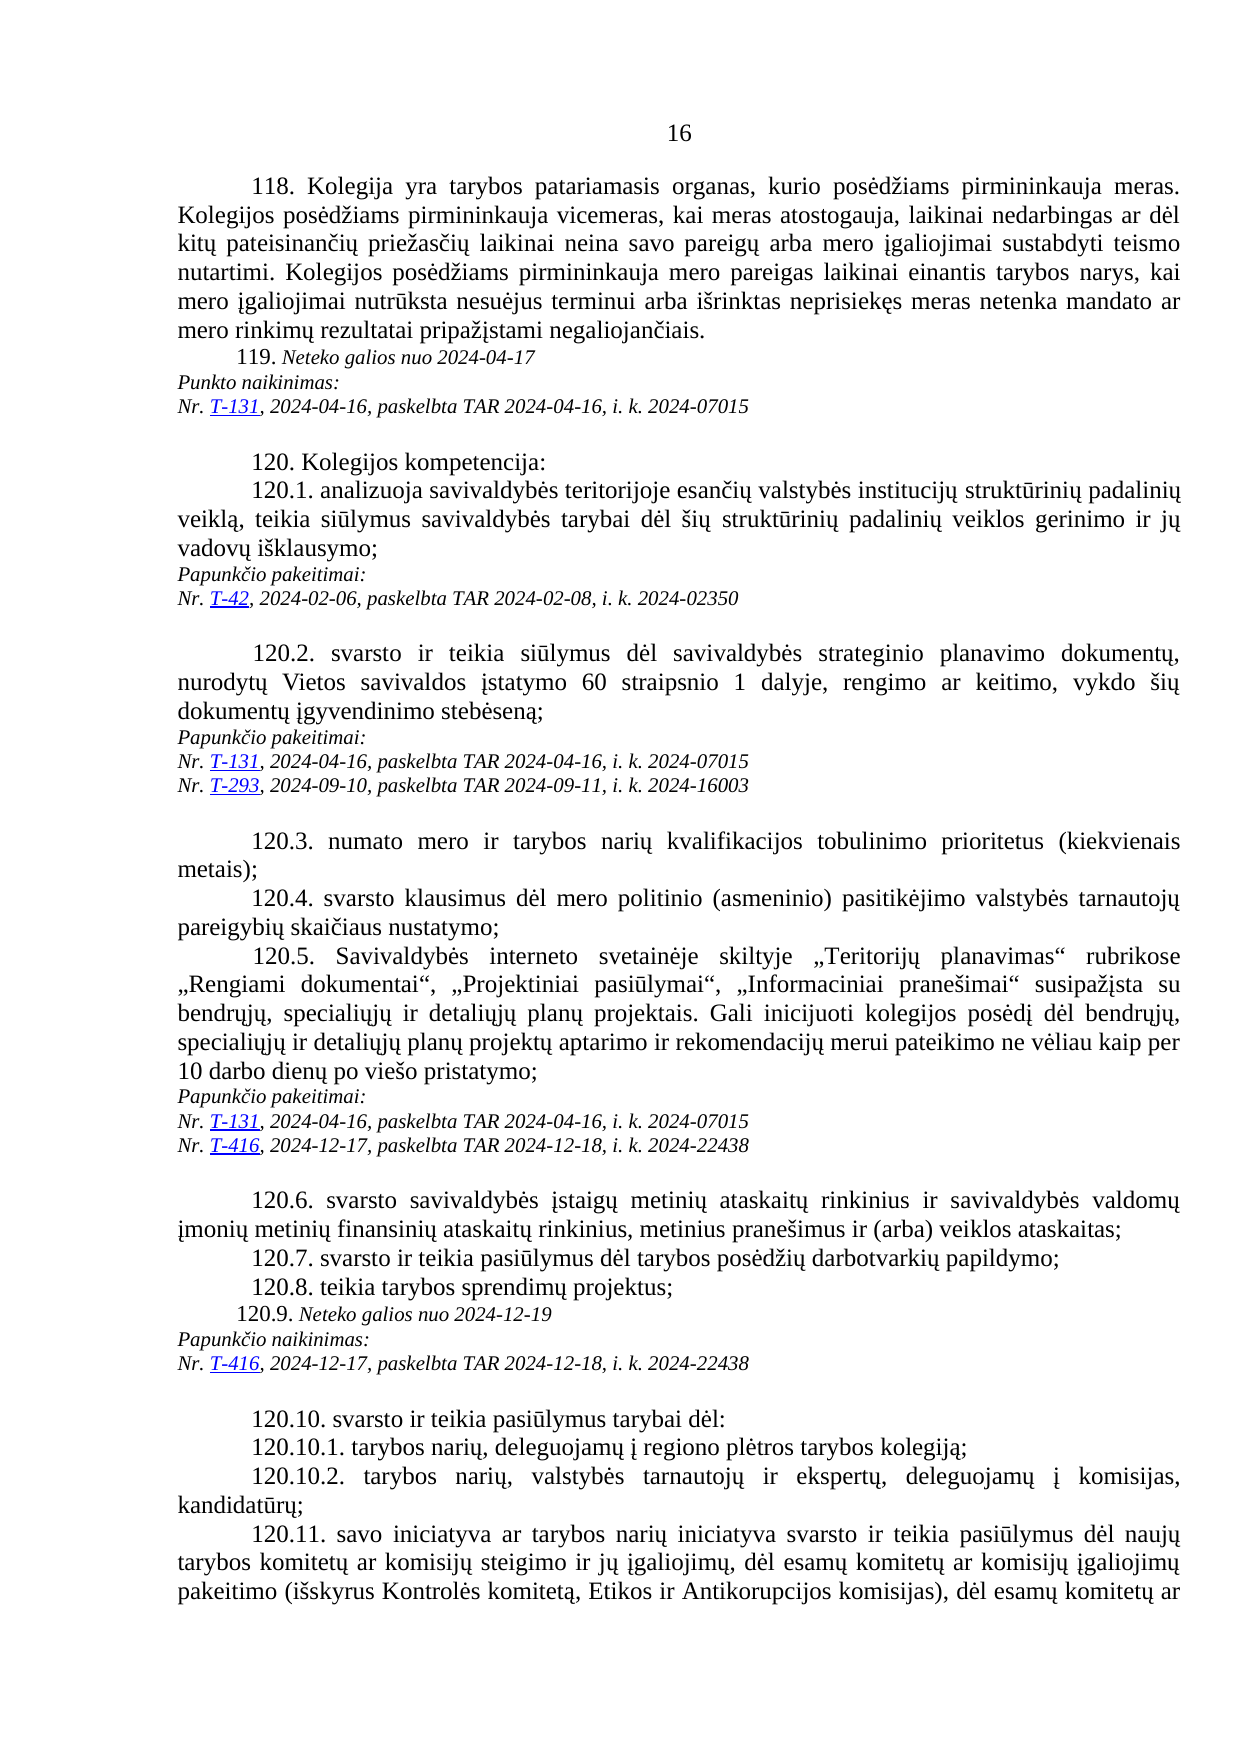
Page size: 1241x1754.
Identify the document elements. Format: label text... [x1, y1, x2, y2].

text 120.6. svarsto savivaldybės įstaigų metinių ataskaitų rinkinius ir savivaldybės valdomų įmonių metinių finansinių ataskaitų rinkinius, metinius pranešimus ir (arba) veiklos ataskaitas; [177, 1185, 1181, 1243]
text Nr. T-131, 2024-04-16, paskelbta TAR 2024-04-16, i. k. 2024-07015 [177, 394, 1181, 418]
text Papunkčio naikinimas: [177, 1327, 1181, 1351]
text 120.10.1. tarybos narių, deleguojamų į regiono plėtros tarybos kolegiją; [177, 1432, 1181, 1461]
text Papunkčio pakeitimai: [177, 1084, 1181, 1108]
text 118. Kolegija yra tarybos patariamasis organas, kurio posėdžiams pirmininkauja meras. Kolegijos posėdžiams pirmininkauja vicemeras, kai meras atostogauja, laikinai nedarbingas ar dėl kitų pateisinančių priežasčių laikinai neina savo pareigų arba mero įgaliojimai sustabdyti teismo nutartimi. Kolegijos posėdžiams pirmininkauja mero pareigas laikinai einantis tarybos narys, kai mero įgaliojimai nutrūksta nesuėjus terminui arba išrinktas neprisiekęs meras netenka mandato ar mero rinkimų rezultatai pripažįstami negaliojančiais. [177, 171, 1181, 343]
text 120.9. Neteko galios nuo 2024-12-19 [177, 1300, 1181, 1327]
text 120.2. svarsto ir teikia siūlymus dėl savivaldybės strateginio planavimo dokumentų, nurodytų Vietos savivaldos įstatymo 60 straipsnio 1 dalyje, rengimo ar keitimo, vykdo šių dokumentų įgyvendinimo stebėseną; [177, 638, 1181, 725]
text 120.7. svarsto ir teikia pasiūlymus dėl tarybos posėdžių darbotvarkių papildymo; [177, 1243, 1181, 1272]
text 120.5. Savivaldybės interneto svetainėje skiltyje „Teritorijų planavimas“ rubrikose „Rengiami dokumentai“, „Projektiniai pasiūlymai“, „Informaciniai pranešimai“ susipažįsta su bendrųjų, specialiųjų ir detaliųjų planų projektais. Gali inicijuoti kolegijos posėdį dėl bendrųjų, specialiųjų ir detaliųjų planų projektų aptarimo ir rekomendacijų merui pateikimo ne vėliau kaip per 10 darbo dienų po viešo pristatymo; [177, 941, 1181, 1084]
text 120.10. svarsto ir teikia pasiūlymus tarybai dėl: [177, 1404, 1181, 1432]
text 120.11. savo iniciatyva ar tarybos narių iniciatyva svarsto ir teikia pasiūlymus dėl naujų tarybos komitetų ar komisijų steigimo ir jų įgaliojimų, dėl esamų komitetų ar komisijų įgaliojimų pakeitimo (išskyrus Kontrolės komitetą, Etikos ir Antikorupcijos komisijas), dėl esamų komitetų ar [177, 1519, 1181, 1605]
text Nr. T-131, 2024-04-16, paskelbta TAR 2024-04-16, i. k. 2024-07015 [177, 1108, 1181, 1133]
text Nr. T-293, 2024-09-10, paskelbta TAR 2024-09-11, i. k. 2024-16003 [177, 773, 1181, 797]
text Nr. T-42, 2024-02-06, paskelbta TAR 2024-02-08, i. k. 2024-02350 [177, 586, 1181, 610]
text Nr. T-131, 2024-04-16, paskelbta TAR 2024-04-16, i. k. 2024-07015 [177, 749, 1181, 773]
text 120.1. analizuoja savivaldybės teritorijoje esančių valstybės institucijų struktūrinių padalinių veiklą, teikia siūlymus savivaldybės tarybai dėl šių struktūrinių padalinių veiklos gerinimo ir jų vadovų išklausymo; [177, 475, 1181, 562]
text 120. Kolegijos kompetencija: [177, 447, 1181, 475]
text 120.3. numato mero ir tarybos narių kvalifikacijos tobulinimo prioritetus (kiekvienais metais); [177, 826, 1181, 883]
text Papunkčio pakeitimai: [177, 725, 1181, 749]
text 120.8. teikia tarybos sprendimų projektus; [177, 1272, 1181, 1300]
text 120.4. svarsto klausimus dėl mero politinio (asmeninio) pasitikėjimo valstybės tarnautojų pareigybių skaičiaus nustatymo; [177, 883, 1181, 941]
text Nr. T-416, 2024-12-17, paskelbta TAR 2024-12-18, i. k. 2024-22438 [177, 1133, 1181, 1157]
text 119. Neteko galios nuo 2024-04-17 [177, 343, 1181, 370]
text Papunkčio pakeitimai: [177, 562, 1181, 586]
text 120.10.2. tarybos narių, valstybės tarnautojų ir ekspertų, deleguojamų į komisijas, kandidatūrų; [177, 1461, 1181, 1519]
text Punkto naikinimas: [177, 370, 1181, 394]
text Nr. T-416, 2024-12-17, paskelbta TAR 2024-12-18, i. k. 2024-22438 [177, 1351, 1181, 1375]
